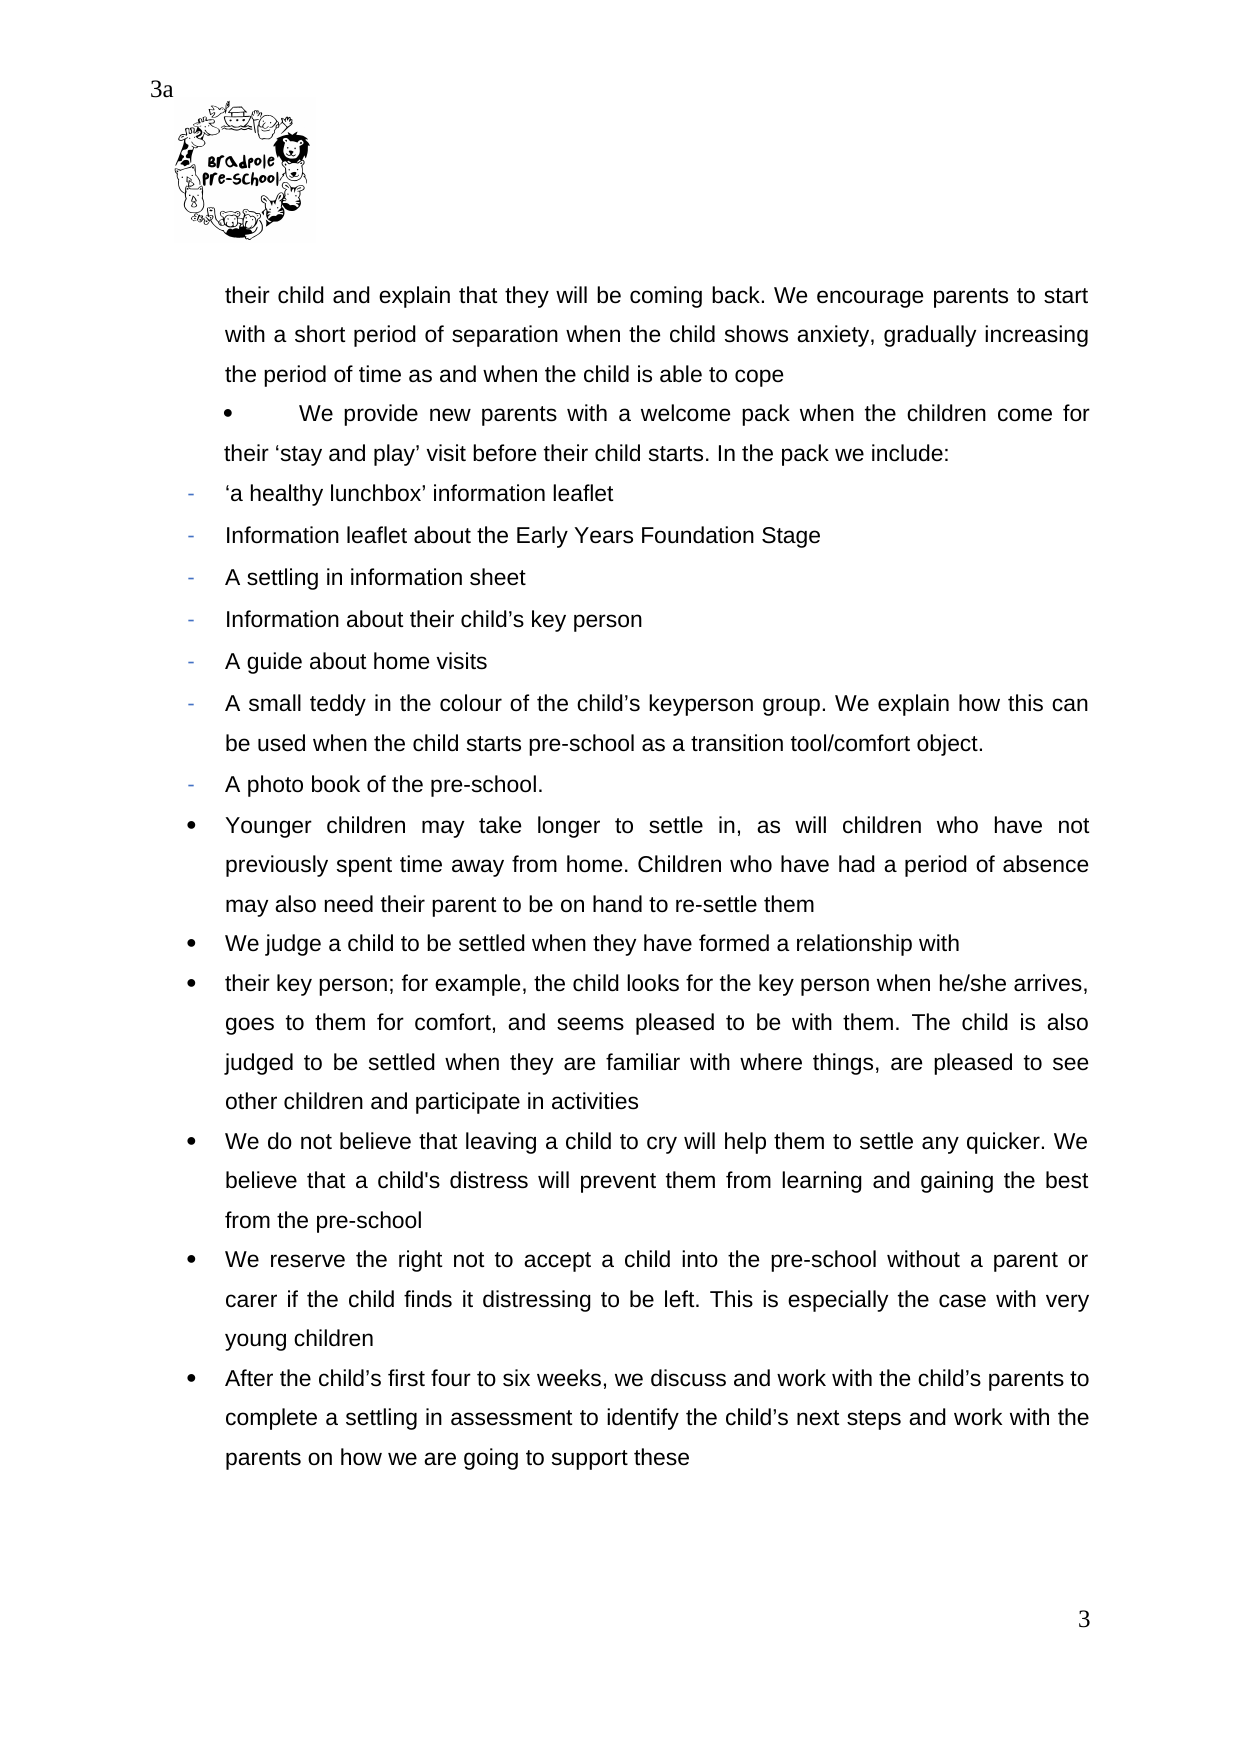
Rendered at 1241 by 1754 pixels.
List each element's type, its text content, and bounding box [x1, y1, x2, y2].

list A photo book of the pre-school. [187, 770, 1090, 798]
list their key person; for example, the child looks for the key person when he/she arrives, goes to them for comfort, and seems pleased to be with them. The child is also judged to be settled when they are familiar with where things, are pleased to see other children and participate in activities [187, 970, 1090, 1114]
list A small teddy in the colour of the child’s keyperson group. We explain how this can be used when the child starts pre-school as a transition tool/comfort object. [187, 689, 1090, 757]
list Information leaflet about the Early Years Foundation Stage [187, 521, 1090, 549]
list We reserve the right not to accept a child into the pre-school without a parent or carer if the child finds it distressing to be left. This is especially the case with very young children [187, 1246, 1090, 1351]
text their child and explain that they will be coming back. We encourage parents to start with a short period of separation when the child shows anxiety, gradually increasing the period of time as and when the child is able to cope [225, 282, 1090, 387]
list We do not believe that leaving a child to cry will help them to settle any quicker. We believe that a child's distress will prevent them from learning and gaining the best from the pre-school [187, 1128, 1090, 1233]
list Younger children may take longer to settle in, as will children who have not previously spent time away from home. Children who have had a period of absence may also need their parent to be on hand to re-settle them [187, 812, 1090, 917]
list We judge a child to be settled when they have formed a relationship with [187, 930, 1090, 957]
list A guide about home visits [187, 647, 1090, 675]
list After the child’s first four to six weeks, we discuss and work with the child’s parents to complete a settling in assessment to identify the child’s next steps and work with the parents on how we are going to support these [187, 1364, 1090, 1470]
list We provide new parents with a welcome pack when the children come for their ‘stay and play’ visit before their child starts. In the pack we include: [224, 400, 1090, 466]
list Information about their child’s key person [187, 605, 1090, 633]
list ‘a healthy lunchbox’ information leaflet [187, 479, 1090, 507]
list A settling in information sheet [187, 563, 1090, 591]
